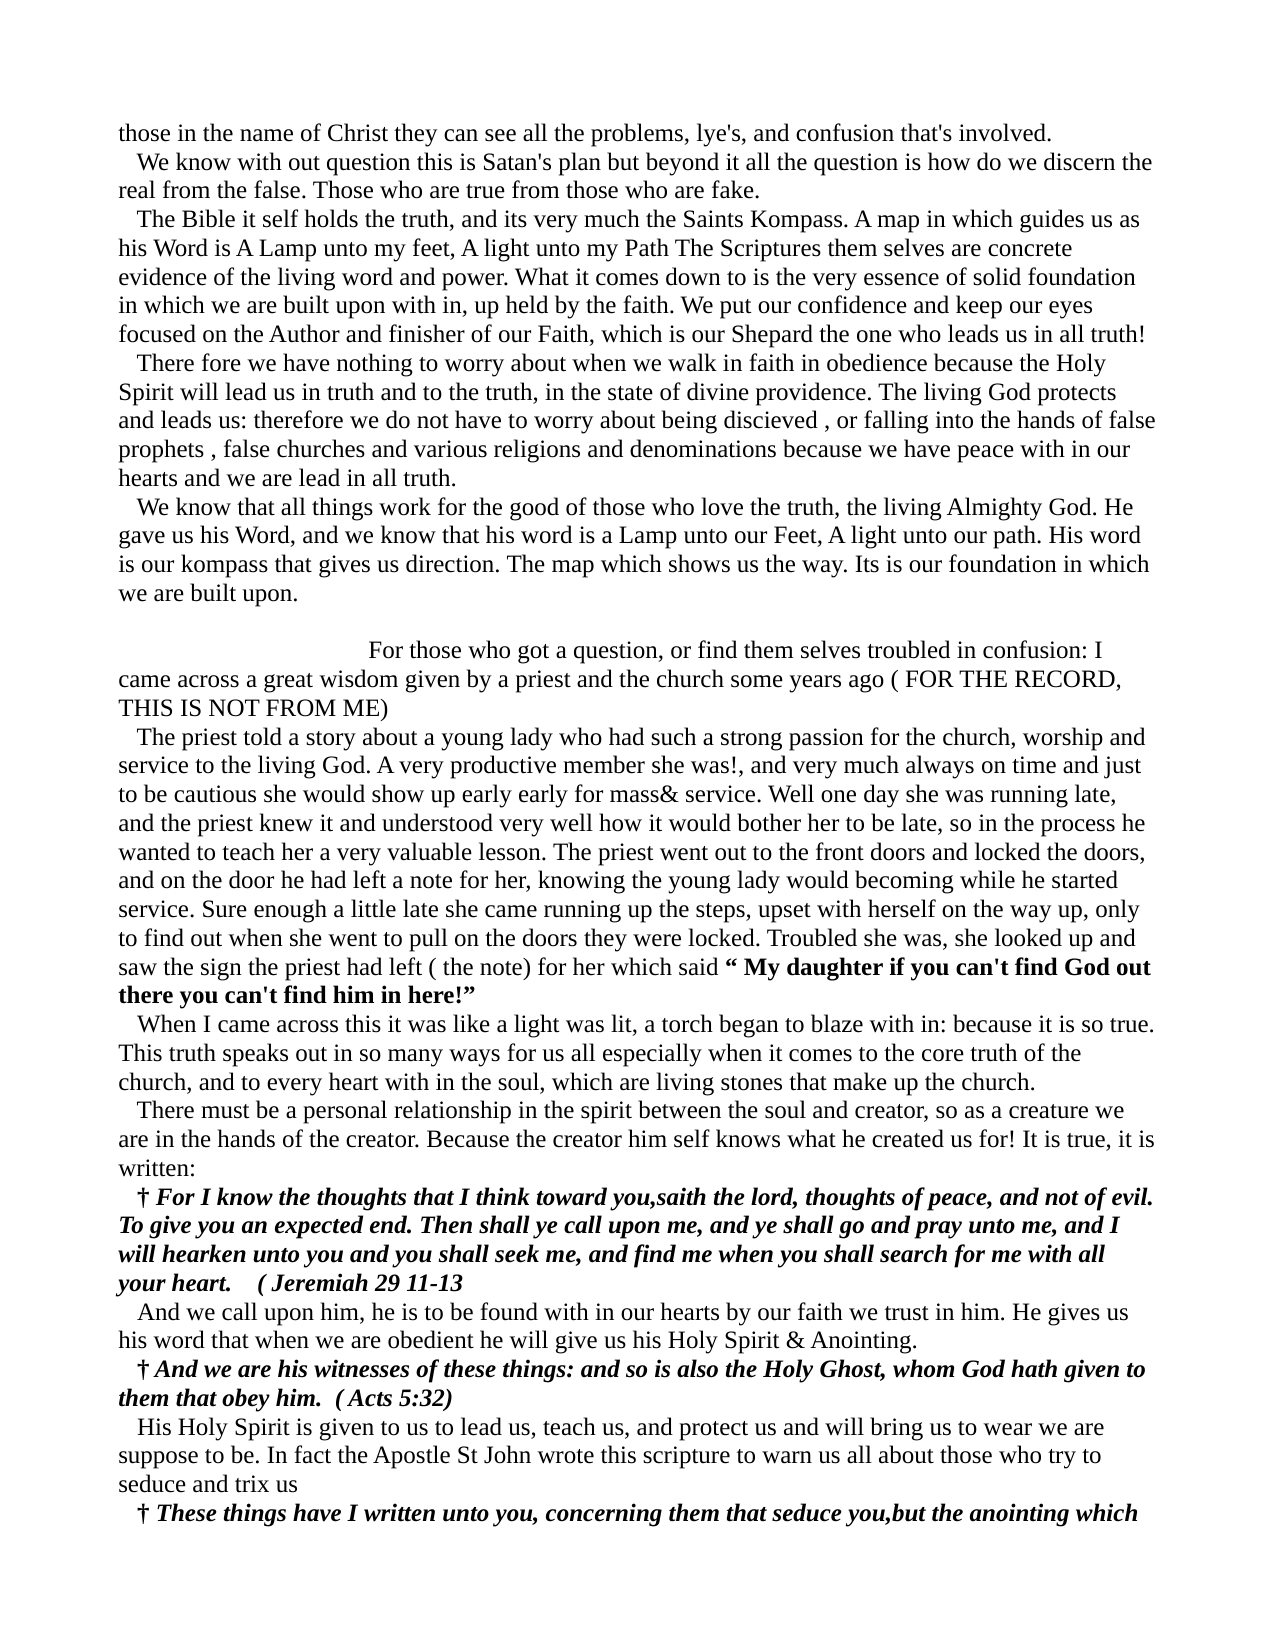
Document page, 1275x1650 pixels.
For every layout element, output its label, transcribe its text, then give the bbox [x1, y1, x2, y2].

text † These things have I written unto you, concerning them that seduce you,but the anointing which [118, 1498, 1157, 1527]
text those in the name of Christ they can see all the problems, lye's, and confusion that's involved. [118, 118, 1157, 147]
text † And we are his witnesses of these things: and so is also the Holy Ghost, whom God hath given to them that obey him. ( Acts 5:32) [118, 1354, 1157, 1412]
text His Holy Spirit is given to us to lead us, teach us, and protect us and will bring us to wear we are suppose to be. In fact the Apostle St John wrote this scripture to warn us all about those who try to seduce and trix us [118, 1412, 1157, 1498]
text There fore we have nothing to worry about when we walk in faith in obedience because the Holy Spirit will lead us in truth and to the truth, in the state of divine providence. The living God protects and leads us: therefore we do not have to worry about being discieved , or falling into the hands of false prophets , false churches and various religions and denominations because we have peace with in our hearts and we are lead in all truth. [118, 348, 1157, 492]
text The Bible it self holds the truth, and its very much the Saints Kompass. A map in which guides us as his Word is A Lamp unto my feet, A light unto my Path The Scriptures them selves are concrete evidence of the living word and power. What it comes down to is the very essence of solid foundation in which we are built upon with in, up held by the faith. We put our confidence and keep our eyes focused on the Author and finisher of our Faith, which is our Shepard the one who leads us in all truth! [118, 204, 1157, 348]
text And we call upon him, he is to be found with in our hearts by our faith we trust in him. He gives us his word that when we are obedient he will give us his Holy Spirit & Anointing. [118, 1297, 1157, 1354]
text † For I know the thoughts that I think toward you,saith the lord, thoughts of peace, and not of evil. To give you an expected end. Then shall ye call upon me, and ye shall go and pray unto me, and I will hearken unto you and you shall seek me, and find me when you shall search for me with all your heart. ( Jeremiah 29 11-13 [118, 1182, 1157, 1297]
text The priest told a story about a young lady who had such a strong passion for the church, worship and service to the living God. A very productive member she was!, and very much always on time and just to be cautious she would show up early early for mass& service. Well one day she was running late, and the priest knew it and understood very well how it would bother her to be late, so in the process he wanted to teach her a very valuable lesson. The priest went out to the front doors and locked the doors, and on the door he had left a note for her, knowing the young lady would becoming while he started service. Sure enough a little late she came running up the steps, upset with herself on the way up, only to find out when she went to pull on the doors they were locked. Troubled she was, she looked up and saw the sign the priest had left ( the note) for her which said “ My daughter if you can't find God out there you can't find him in here!” [118, 722, 1157, 1009]
text There must be a personal relationship in the spirit between the soul and creator, so as a creature we are in the hands of the creator. Because the creator him self knows what he created us for! It is true, it is written: [118, 1096, 1157, 1182]
text We know that all things work for the good of those who love the truth, the living Almighty God. He gave us his Word, and we know that his word is a Lamp unto our Feet, A light unto our path. His word is our kompass that gives us direction. The map which shows us the way. Its is our foundation in which we are built upon. [118, 492, 1157, 607]
text We know with out question this is Satan's plan but beyond it all the question is how do we discern the real from the false. Those who are true from those who are fake. [118, 147, 1157, 204]
text When I came across this it was like a light was lit, a torch began to blaze with in: because it is so true. This truth speaks out in so many ways for us all especially when it comes to the core truth of the church, and to every heart with in the soul, which are living stones that make up the church. [118, 1009, 1157, 1096]
text For those who got a question, or find them selves troubled in confusion: I came across a great wisdom given by a priest and the church some years ago ( FOR THE RECORD, THIS IS NOT FROM ME) [118, 636, 1157, 722]
